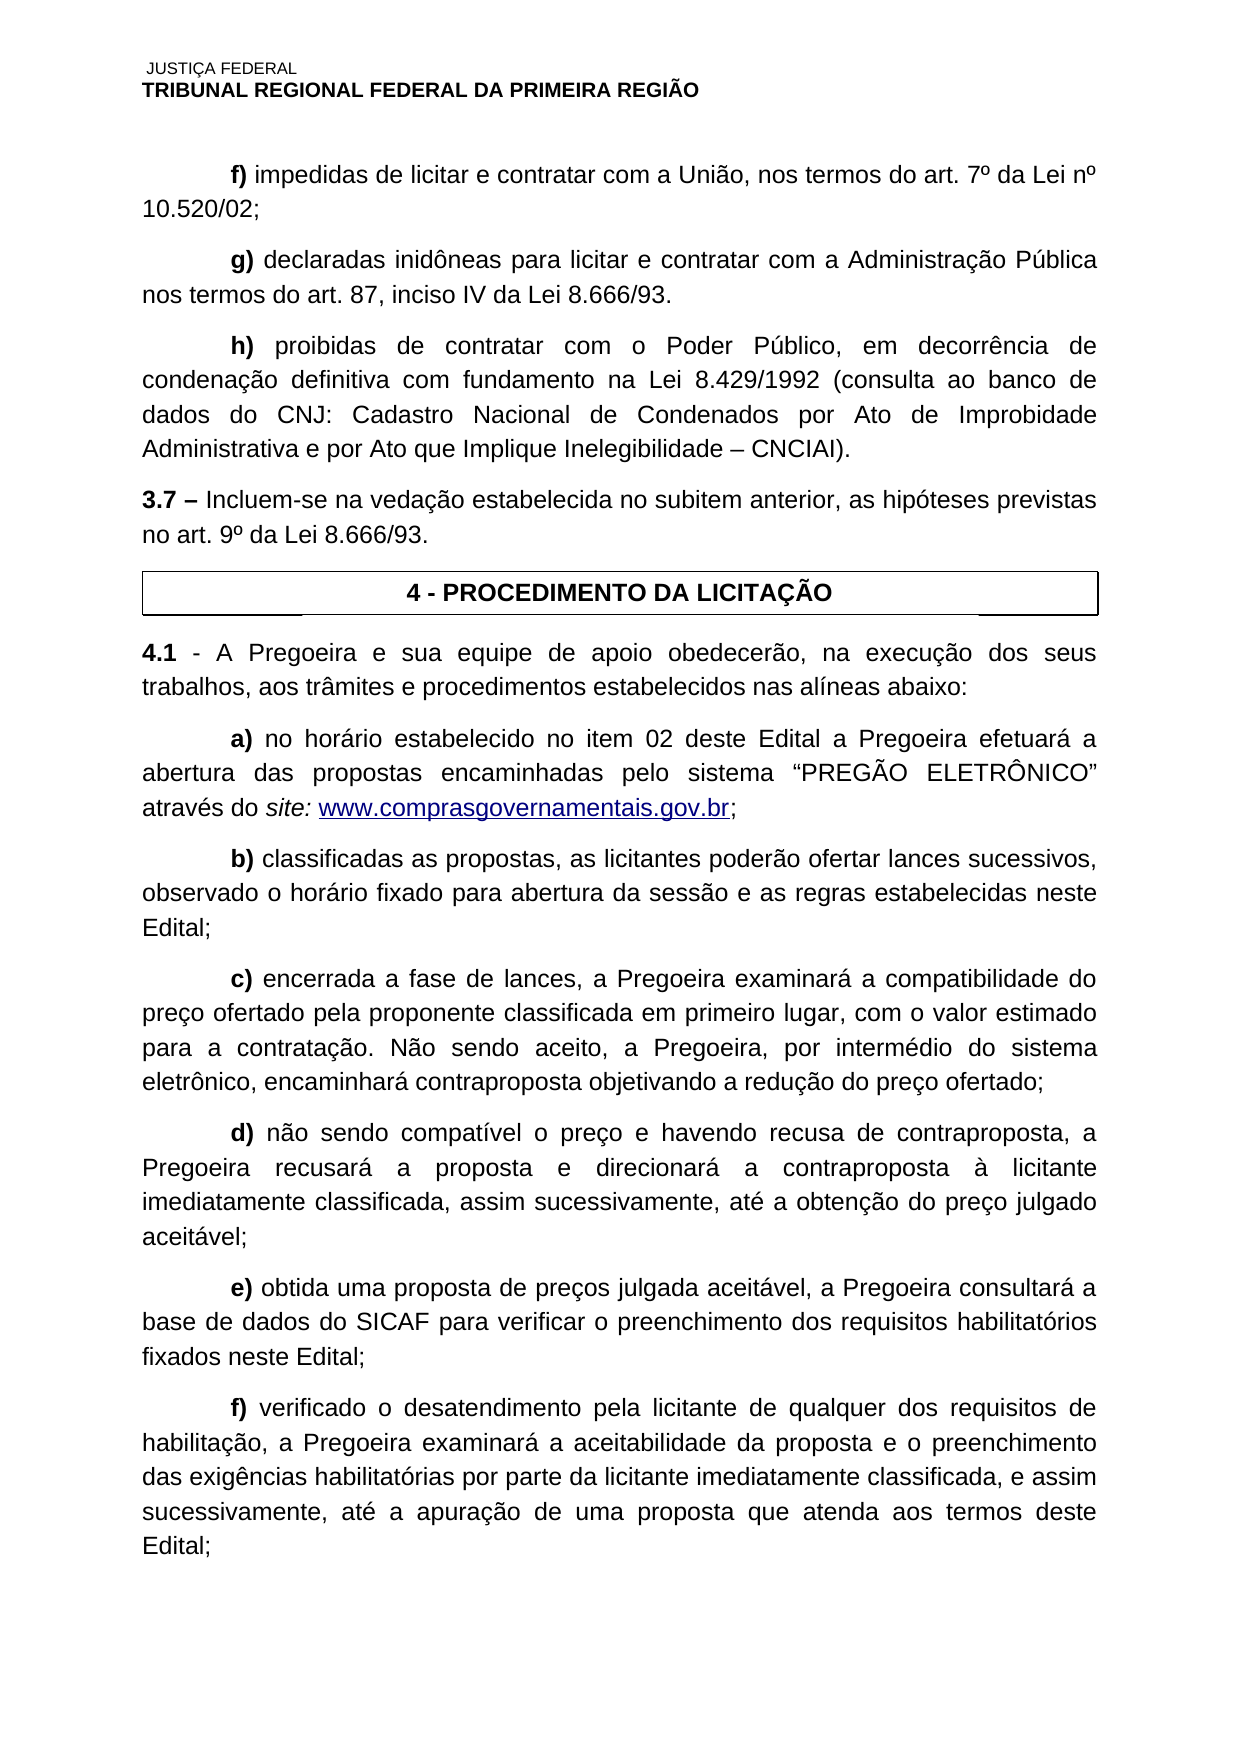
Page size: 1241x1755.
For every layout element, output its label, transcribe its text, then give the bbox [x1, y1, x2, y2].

list f) verificado o desatendimento pela licitante de qualquer dos requisitos de habilitação, a Pregoeira examinará a aceitabilidade da proposta e o preenchimento das exigências habilitatórias por parte da licitante imediatamente classificada, e assim sucessivamente, até a apuração de uma proposta que atenda aos termos deste Edital; [142, 1393, 1098, 1560]
text 4 - PROCEDIMENTO DA LICITAÇÃO [979, 572, 1097, 614]
text 3.7 – Incluem-se na vedação estabelecida no subitem anterior, as hipóteses previstas no art. 9º da Lei 8.666/93. [142, 486, 1098, 549]
text f) impedidas de licitar e contratar com a União, nos termos do art. 7º da Lei nº 10.520/02; [142, 160, 1098, 223]
text c) encerrada a fase de lances, a Pregoeira examinará a compatibilidade do preço ofertado pela proponente classificada em primeiro lugar, com o valor estimado para a contratação. Não sendo aceito, a Pregoeira, por intermédio do sistema eletrônico, encaminhará contraproposta objetivando a redução do preço ofertado; [142, 964, 302, 1096]
text d) não sendo compatível o preço e havendo recusa de contraproposta, a Pregoeira recusará a proposta e direcionará a contraproposta à licitante imediatamente classificada, assim sucessivamente, até a obtenção do preço julgado aceitável; [979, 1118, 1098, 1251]
text 4.1 - A Pregoeira e sua equipe de apoio obedecerão, na execução dos seus trabalhos, aos trâmites e procedimentos estabelecidos nas alíneas abaixo: [142, 638, 302, 701]
text h) proibidas de contratar com o Poder Público, em decorrência de condenação definitiva com fundamento na Lei 8.429/1992 (consulta ao banco de dados do CNJ: Cadastro Nacional de Condenados por Ato de Improbidade Administrativa e por Ato que Implique Inelegibilidade – CNCIAI). [142, 331, 1098, 463]
text b) classificadas as propostas, as licitantes poderão ofertar lances sucessivos, observado o horário fixado para abertura da sessão e as regras estabelecidas neste Edital; [979, 844, 1098, 941]
text 4 - PROCEDIMENTO DA LICITAÇÃO [143, 572, 302, 614]
text b) classificadas as propostas, as licitantes poderão ofertar lances sucessivos, observado o horário fixado para abertura da sessão e as regras estabelecidas neste Edital; [142, 844, 302, 941]
text a) no horário estabelecido no item 02 deste Edital a Pregoeira efetuará a abertura das propostas encaminhadas pelo sistema “PREGÃO ELETRÔNICO” através do site: www.comprasgovernamentais.gov.br; [979, 723, 1098, 821]
text 4.1 - A Pregoeira e sua equipe de apoio obedecerão, na execução dos seus trabalhos, aos trâmites e procedimentos estabelecidos nas alíneas abaixo: [979, 638, 1098, 701]
text g) declaradas inidôneas para licitar e contratar com a Administração Pública nos termos do art. 87, inciso IV da Lei 8.666/93. [142, 245, 1098, 308]
text c) encerrada a fase de lances, a Pregoeira examinará a compatibilidade do preço ofertado pela proponente classificada em primeiro lugar, com o valor estimado para a contratação. Não sendo aceito, a Pregoeira, por intermédio do sistema eletrônico, encaminhará contraproposta objetivando a redução do preço ofertado; [979, 964, 1098, 1096]
text d) não sendo compatível o preço e havendo recusa de contraproposta, a Pregoeira recusará a proposta e direcionará a contraproposta à licitante imediatamente classificada, assim sucessivamente, até a obtenção do preço julgado aceitável; [142, 1118, 302, 1251]
text a) no horário estabelecido no item 02 deste Edital a Pregoeira efetuará a abertura das propostas encaminhadas pelo sistema “PREGÃO ELETRÔNICO” através do site: www.comprasgovernamentais.gov.br; [142, 723, 302, 821]
list e) obtida uma proposta de preços julgada aceitável, a Pregoeira consultará a base de dados do SICAF para verificar o preenchimento dos requisitos habilitatórios fixados neste Edital; [142, 1273, 1098, 1371]
